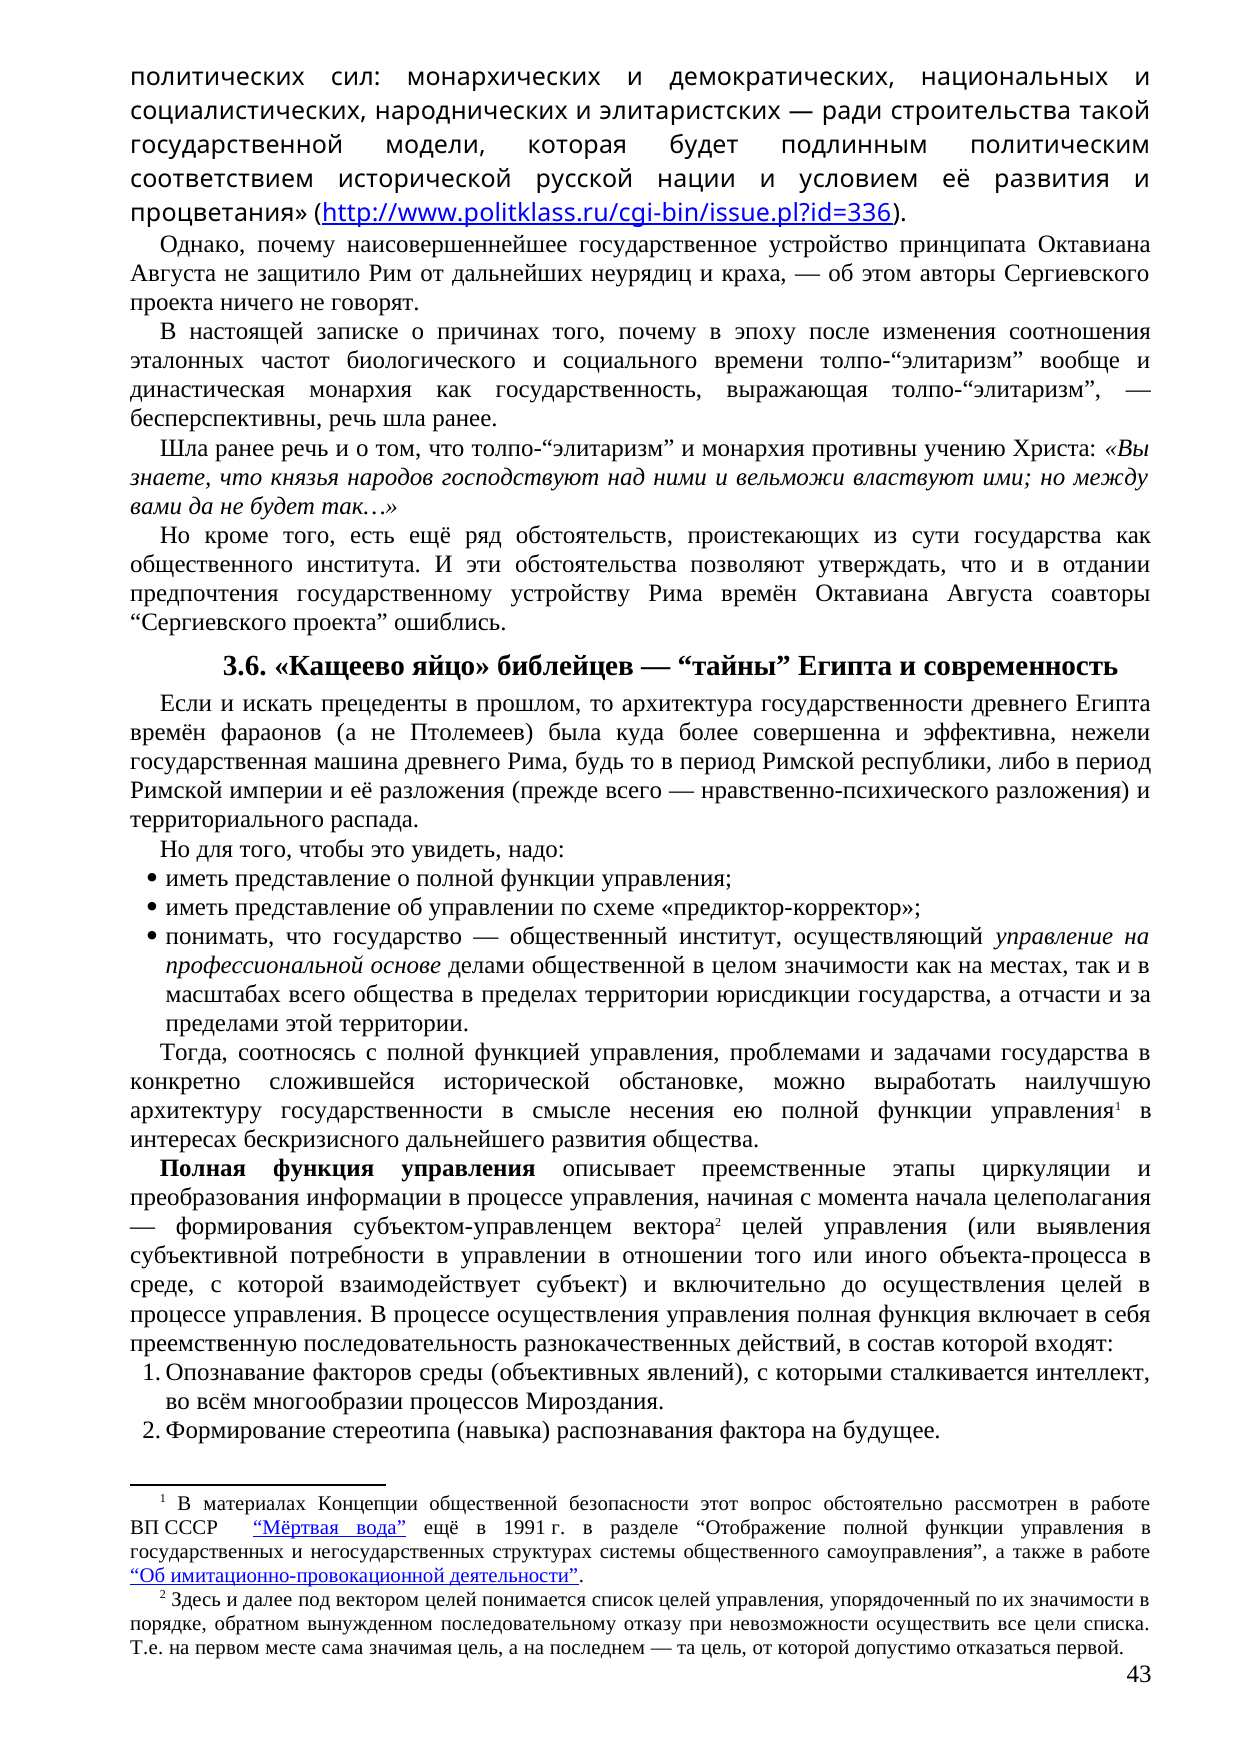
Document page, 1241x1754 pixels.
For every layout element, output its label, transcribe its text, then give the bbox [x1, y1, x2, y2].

text В материалах Концепции общественной безопасности этот вопрос обстоятельно рассмотрен в работе ВП СССР “Мёртвая вода” ещё в 1991 г. в разделе “Отображение полной функции управления в государственных и негосударственных структурах системы общественного самоуправления”, а также в работе “Об имитационно-провокационной деятельности”. [130, 1491, 1152, 1587]
text Здесь и далее под вектором целей понимается список целей управления, упорядоченный по их значимости в порядке, обратном вынужденном последовательному отказу при невозможности осуществить все цели списка. Т.е. на первом месте сама значимая цель, а на последнем — та цель, от которой допустимо отказаться первой. [130, 1587, 1152, 1659]
list иметь представление об управлении по схеме «предиктор-корректор»; [148, 892, 1152, 921]
text Однако, почему наисовершеннейшее государственное устройство принципата Октавиана Августа не защитило Рим от дальнейших неурядиц и краха, — об этом авторы Сергиевского проекта ничего не говорят. [130, 229, 1152, 316]
list Формирование стереотипа (навыка) распознавания фактора на будущее. [136, 1415, 1152, 1444]
list понимать, что государство — общественный институт, осуществляющий управление на профессиональной основе делами общественной в целом значимости как на местах, так и в масштабах всего общества в пределах территории юрисдикции государства, а отчасти и за пределами этой территории. [148, 921, 1152, 1037]
text Тогда, соотносясь с полной функцией управления, проблемами и задачами государства в конкретно сложившейся исторической обстановке, можно выработать наилучшую архитектуру государственности в смысле несения ею полной функции управления в интересах бескризисного дальнейшего развития общества. [130, 1037, 1152, 1153]
text Но кроме того, есть ещё ряд обстоятельств, проистекающих из сути государства как общественного института. И эти обстоятельства позволяют утверждать, что и в отдании предпочтения государственному устройству Рима времён Октавиана Августа соавторы “Сергиевского проекта” ошиблись. [130, 519, 1152, 636]
subtitle 3.6. «Кащеево яйцо» библейцев — “тайны” Египта и современность [130, 648, 1152, 682]
text Полная функция управления описывает преемственные этапы циркуляции и преобразования информации в процессе управления, начиная с момента начала целеполагания — формирования субъектом-управ­лен­цем вектора целей управления (или выявления субъективной потребности в управлении в отношении того или иного объекта-процесса в среде, с которой взаимодействует субъект) и включительно до осуществления целей в процессе управления. В процессе осуществления управления полная функция включает в себя преемственную последовательность разнокачественных действий, в состав которой входят: [130, 1153, 1152, 1357]
text политических сил: монархических и демократических, национальных и социалистических, народнических и элитаристских — ради строительства такой государственной модели, которая будет подлинным политическим соответствием исторической русской нации и условием её развития и процветания» (http://www.politklass.ru/cgi-bin/issue.pl?id=336). [130, 59, 1152, 229]
list Опознавание факторов среды (объективных явлений), с которыми сталкивается интеллект, во всём многообразии процессов Мироздания. [136, 1357, 1152, 1415]
list иметь представление о полной функции управления; [148, 862, 1152, 892]
text В настоящей записке о причинах того, почему в эпоху после изменения соотношения эталонных частот биологического и социального времени толпо-“элитаризм” вообще и династическая монархия как государственность, выражающая толпо-“элитаризм”, — бесперспективны, речь шла ранее. [130, 316, 1152, 432]
text Если и искать прецеденты в прошлом, то архитектура государственности древнего Египта времён фараонов (а не Птолемеев) была куда более совершенна и эффективна, нежели государственная машина древнего Рима, будь то в период Римской республики, либо в период Римской империи и её разложения (прежде всего — нравственно-психического разложения) и территориального распада. [130, 688, 1152, 833]
text Шла ранее речь и о том, что толпо-“элитаризм” и монархия противны учению Христа: «Вы знаете, что князья народов господствуют над ними и вельможи властвуют ими; но между вами да не будет так…» [130, 432, 1152, 519]
text Но для того, чтобы это увидеть, надо: [130, 833, 1152, 862]
